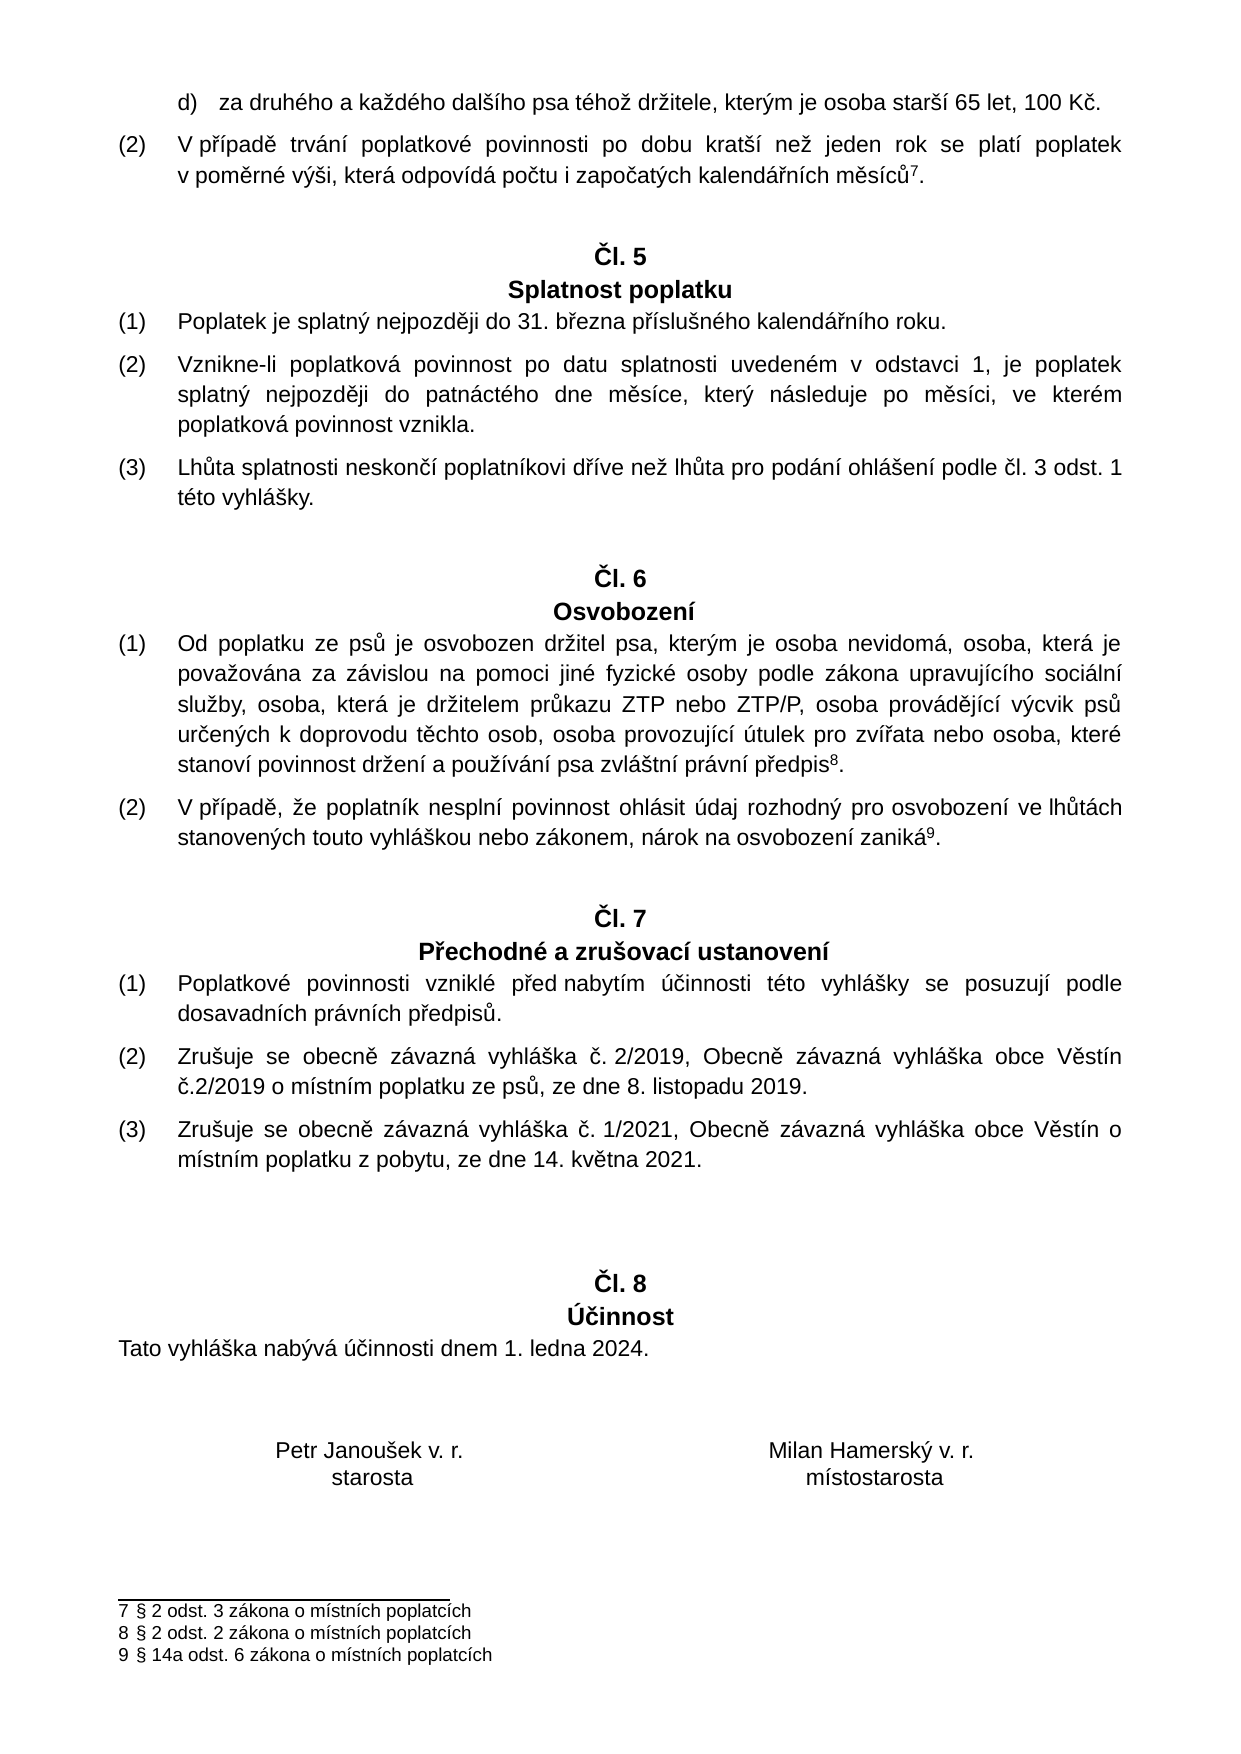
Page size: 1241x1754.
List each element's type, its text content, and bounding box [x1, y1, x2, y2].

list Poplatkové povinnosti vzniklé před nabytím účinnosti této vyhlášky se posuzují podle dosavadních právních předpisů. [118, 970, 1122, 1027]
list V případě trvání poplatkové povinnosti po dobu kratší než jeden rok se platí poplatek v poměrné výši, která odpovídá počtu i započatých kalendářních měsíců. [118, 131, 1122, 188]
list § 2 odst. 2 zákona o místních poplatcích [118, 1622, 1122, 1643]
text Tato vyhláška nabývá účinnosti dnem 1. ledna 2024. [118, 1335, 1122, 1361]
list Zrušuje se obecně závazná vyhláška č. 2/2019, Obecně závazná vyhláška obce Věstín č.2/2019 o místním poplatku ze psů, ze dne 8. listopadu 2019. [118, 1043, 1122, 1099]
list V případě, že poplatník nesplní povinnost ohlásit údaj rozhodný pro osvobození ve lhůtách stanovených touto vyhláškou nebo zákonem, nárok na osvobození zaniká. [118, 794, 1122, 850]
list Lhůta splatnosti neskončí poplatníkovi dříve než lhůta pro podání ohlášení podle čl. 3 odst. 1 této vyhlášky. [118, 454, 1122, 510]
list Vznikne-li poplatková povinnost po datu splatnosti uvedeném v odstavci 1, je poplatek splatný nejpozději do patnáctého dne měsíce, který následuje po měsíci, ve kterém poplatková povinnost vznikla. [118, 351, 1122, 437]
subtitle Čl. 5 Splatnost poplatku [118, 242, 1122, 303]
list za druhého a každého dalšího psa téhož držitele, kterým je osoba starší 65 let, 100 Kč. [177, 89, 1122, 115]
list § 2 odst. 3 zákona o místních poplatcích [118, 1600, 1122, 1622]
table_header Milan Hamerský v. r. místostarosta [620, 1378, 1122, 1496]
subtitle Čl. 7 Přechodné a zrušovací ustanovení [118, 904, 1122, 966]
list Poplatek je splatný nejpozději do 31. března příslušného kalendářního roku. [118, 308, 1122, 334]
list § 14a odst. 6 zákona o místních poplatcích [118, 1643, 1122, 1665]
list Zrušuje se obecně závazná vyhláška č. 1/2021, Obecně závazná vyhláška obce Věstín o místním poplatku z pobytu, ze dne 14. května 2021. [118, 1116, 1122, 1172]
subtitle Čl. 6 Osvobození [118, 564, 1122, 626]
subtitle Čl. 8 Účinnost [118, 1269, 1122, 1331]
table_header Petr Janoušek v. r. starosta [118, 1378, 620, 1496]
list Od poplatku ze psů je osvobozen držitel psa, kterým je osoba nevidomá, osoba, která je považována za závislou na pomoci jiné fyzické osoby podle zákona upravujícího sociální služby, osoba, která je držitelem průkazu ZTP nebo ZTP/P, osoba provádějící výcvik psů určených k doprovodu těchto osob, osoba provozující útulek pro zvířata nebo osoba, které stanoví povinnost držení a používání psa zvláštní právní předpis. [118, 630, 1122, 777]
